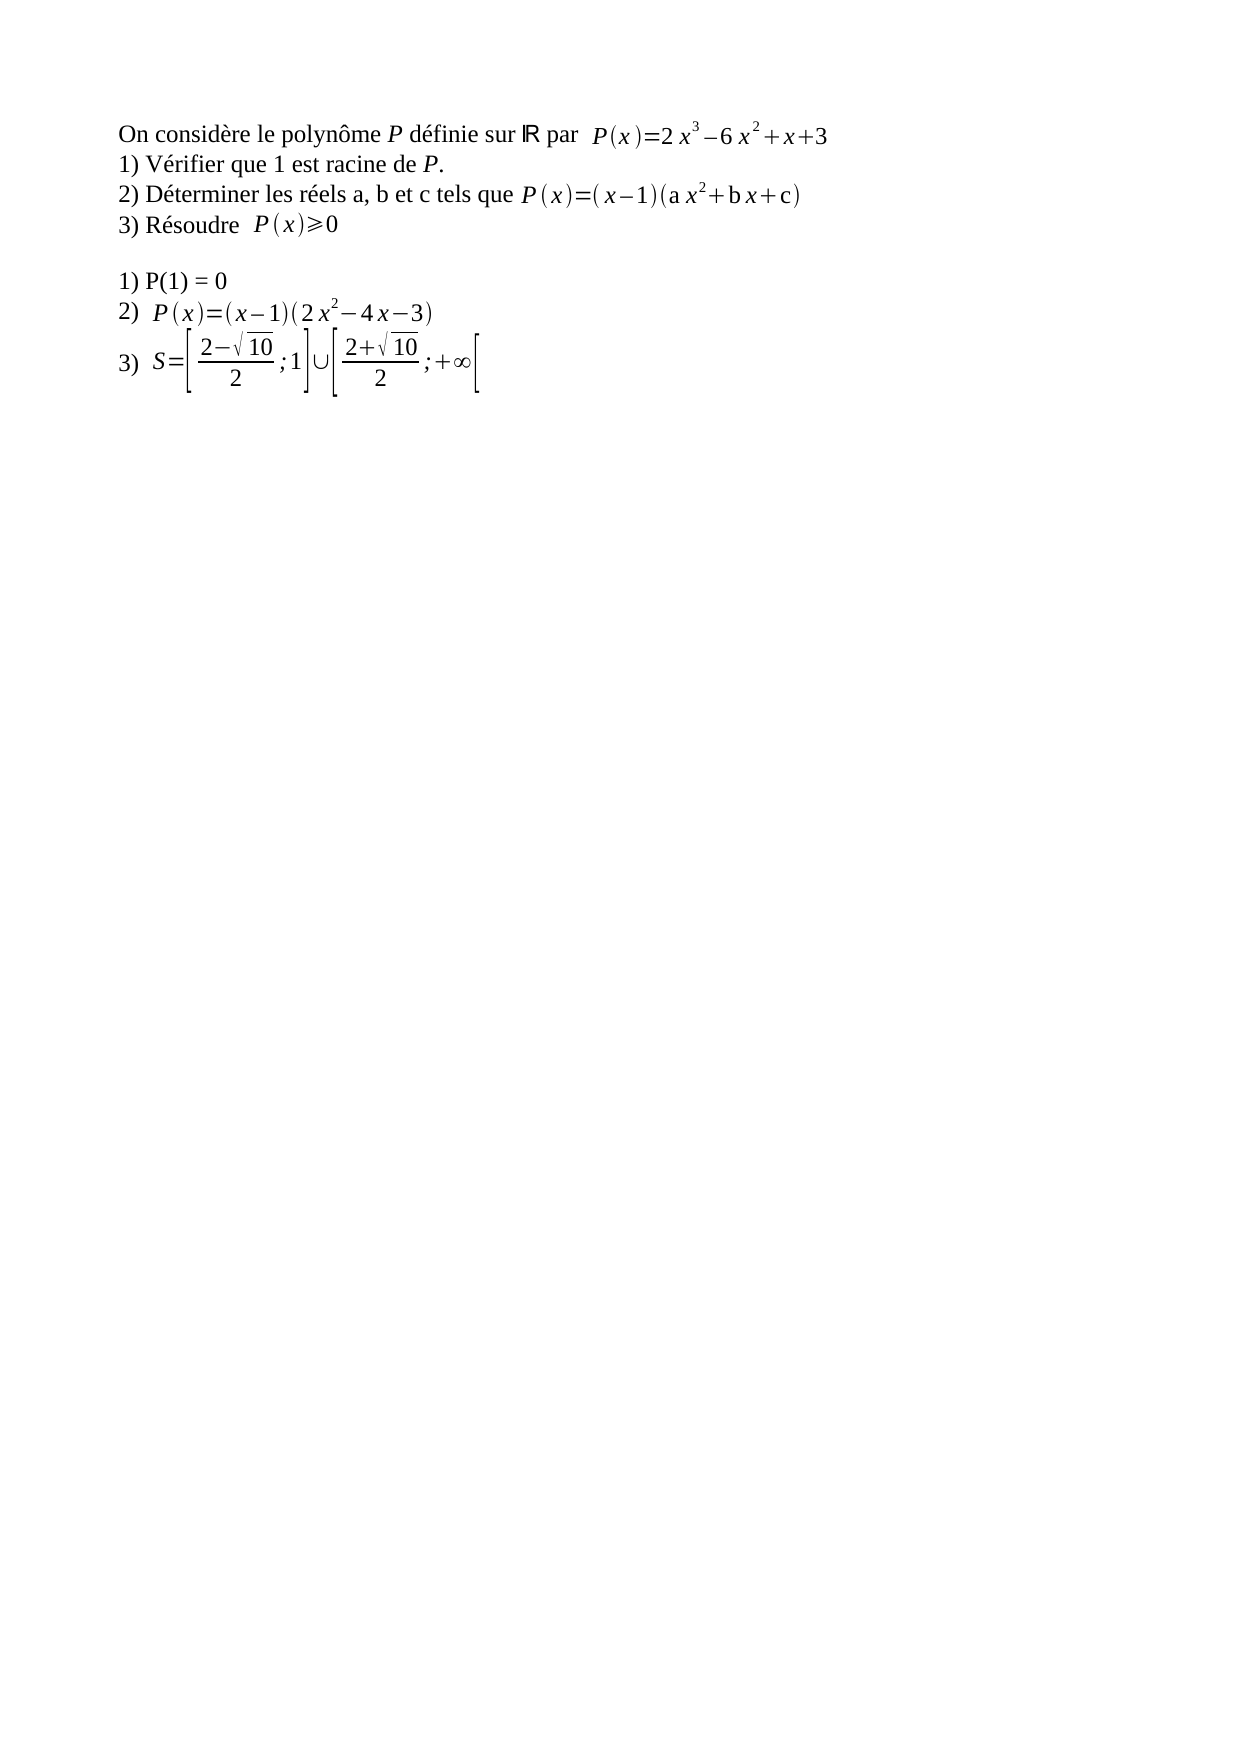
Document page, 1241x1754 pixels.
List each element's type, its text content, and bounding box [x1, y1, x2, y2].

text 1) P(1) = 0 [118, 267, 1122, 294]
text 2) [118, 294, 1122, 327]
text 3) [118, 327, 1122, 399]
text 2) Déterminer les réels a, b et c tels que [118, 178, 1122, 210]
text On considère le polynôme P définie sur ℝ par [118, 118, 1122, 150]
text 1) Vérifier que 1 est racine de P. [118, 150, 1122, 178]
text 3) Résoudre [118, 210, 1122, 239]
